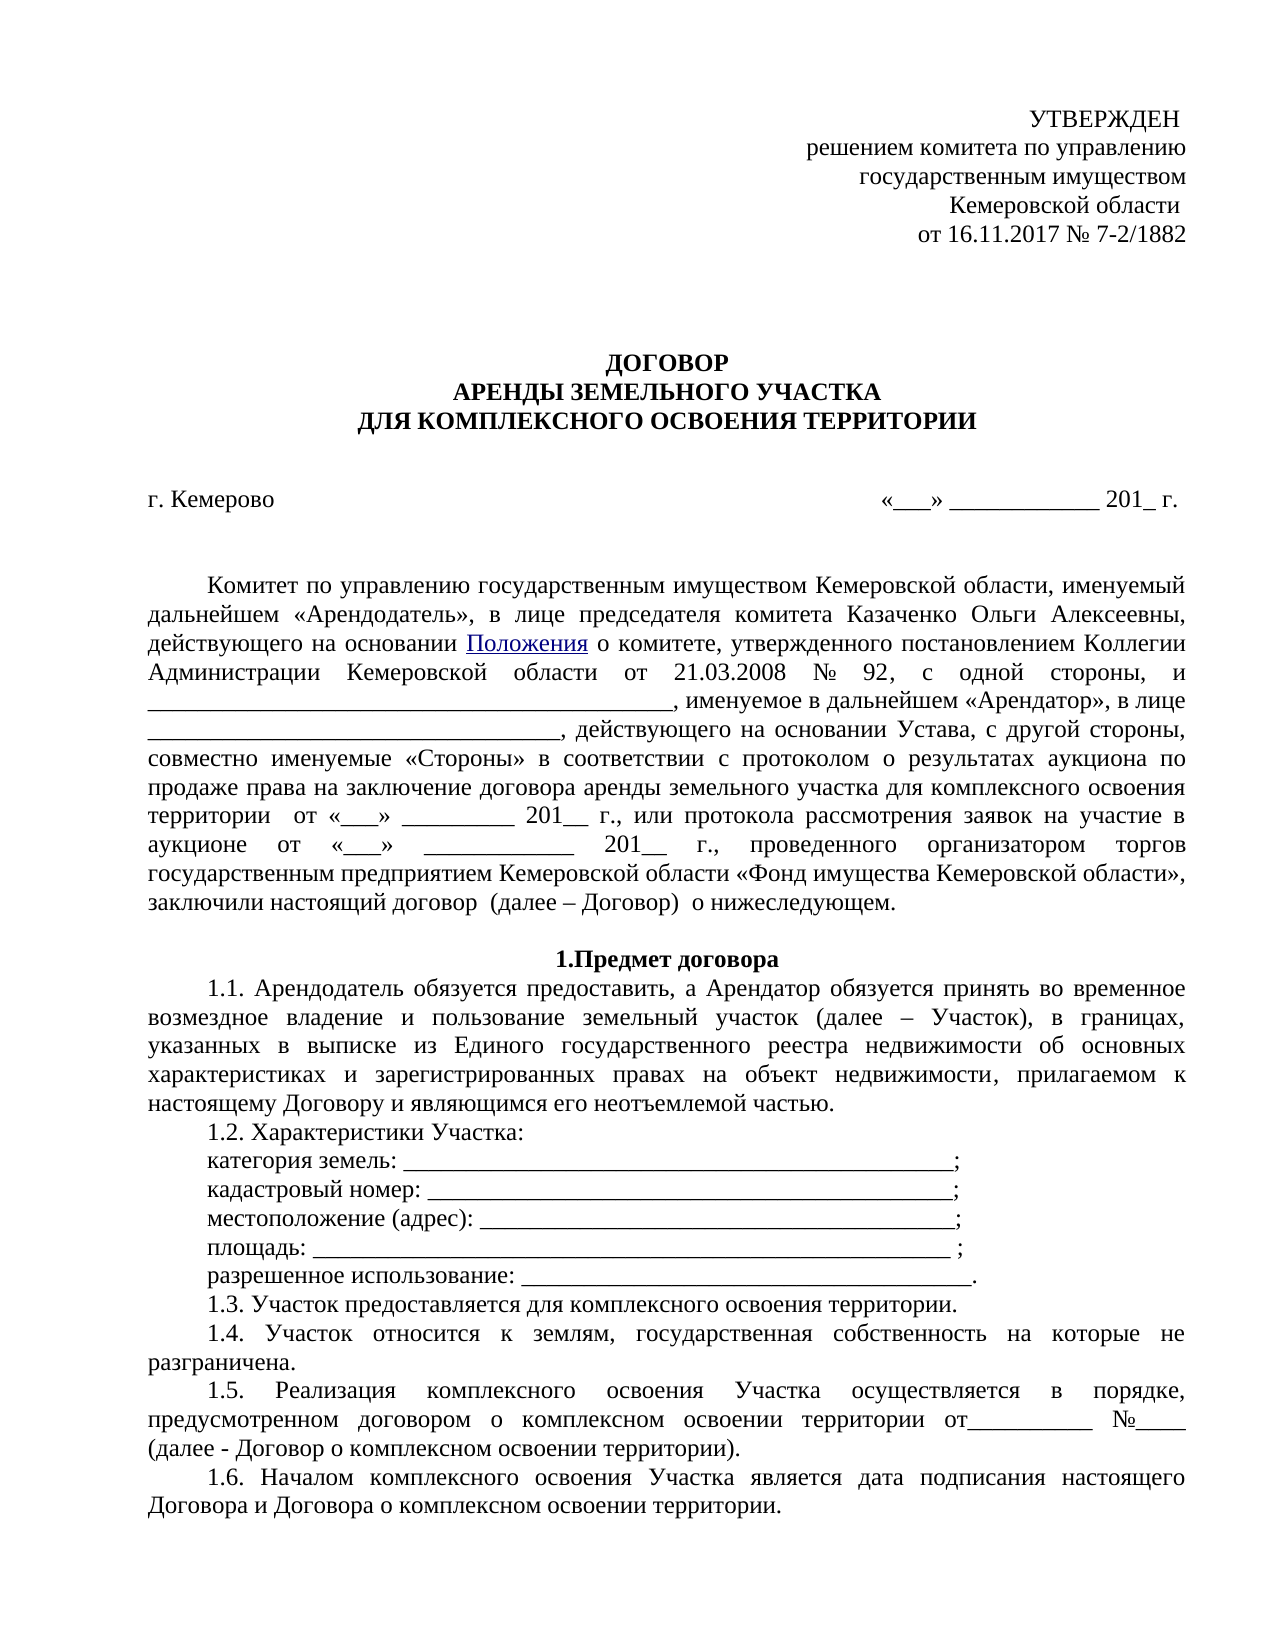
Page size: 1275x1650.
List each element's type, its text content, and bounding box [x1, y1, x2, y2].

text государственным имуществом [148, 161, 1186, 190]
text 1.Предмет договора [148, 944, 1186, 973]
text 1.3. Участок предоставляется для комплексного освоения территории. [148, 1289, 1186, 1318]
text 1.2. Характеристики Участка: [148, 1117, 1186, 1146]
text ДОГОВОР [148, 348, 1186, 377]
text разрешенное использование: ____________________________________. [148, 1261, 1186, 1289]
text местоположение (адрес): ______________________________________; [148, 1203, 1186, 1232]
text Комитет по управлению государственным имуществом Кемеровской области, именуемый дальнейшем «Арендодатель», в лице председателя комитета Казаченко Ольги Алексеевны, действующего на основании Положения о комитете, утвержденного постановлением Коллегии Администрации Кемеровской области от 21.03.2008 № 92, с одной стороны, и __________________________________________, именуемое в дальнейшем «Арендатор», в лице _________________________________, действующего на основании Устава, с другой стороны, совместно именуемые «Стороны» в соответствии с протоколом о результатах аукциона по продаже права на заключение договора аренды земельного участка для комплексного освоения территории от «___» _________ 201__ г., или протокола рассмотрения заявок на участие в аукционе от «___» ____________ 201__ г., проведенного организатором торгов государственным предприятием Кемеровской области «Фонд имущества Кемеровской области», заключили настоящий договор (далее – Договор) о нижеследующем. [148, 571, 1186, 916]
text кадастровый номер: __________________________________________; [148, 1174, 1186, 1203]
text 1.6. Началом комплексного освоения Участка является дата подписания настоящего Договора и Договора о комплексном освоении территории. [148, 1462, 1186, 1519]
text 1.1. Арендодатель обязуется предоставить, а Арендатор обязуется принять во временное возмездное владение и пользование земельный участок (далее – Участок), в границах, указанных в выписке из Единого государственного реестра недвижимости об основных характеристиках и зарегистрированных правах на объект недвижимости, прилагаемом к настоящему Договору и являющимся его неотъемлемой частью. [148, 973, 1186, 1117]
text ДЛЯ КОМПЛЕКСНОГО ОСВОЕНИЯ ТЕРРИТОРИИ [148, 406, 1186, 435]
text УТВЕРЖДЕН [148, 104, 1186, 132]
text площадь: ___________________________________________________ ; [148, 1232, 1186, 1261]
text г. Кемерово «___» ____________ 201_ г. [148, 484, 1181, 513]
text Кемеровской области [148, 190, 1186, 219]
text от 16.11.2017 № 7-2/1882 [148, 219, 1186, 247]
text АРЕНДЫ ЗЕМЕЛЬНОГО УЧАСТКА [148, 377, 1186, 406]
text 1.5. Реализация комплексного освоения Участка осуществляется в порядке, предусмотренном договором о комплексном освоении территории от__________ №____ (далее - Договор о комплексном освоении территории). [148, 1376, 1186, 1462]
text 1.4. Участок относится к землям, государственная собственность на которые не разграничена. [148, 1318, 1186, 1376]
text решением комитета по управлению [148, 132, 1186, 161]
text категория земель: ____________________________________________; [148, 1146, 1186, 1174]
